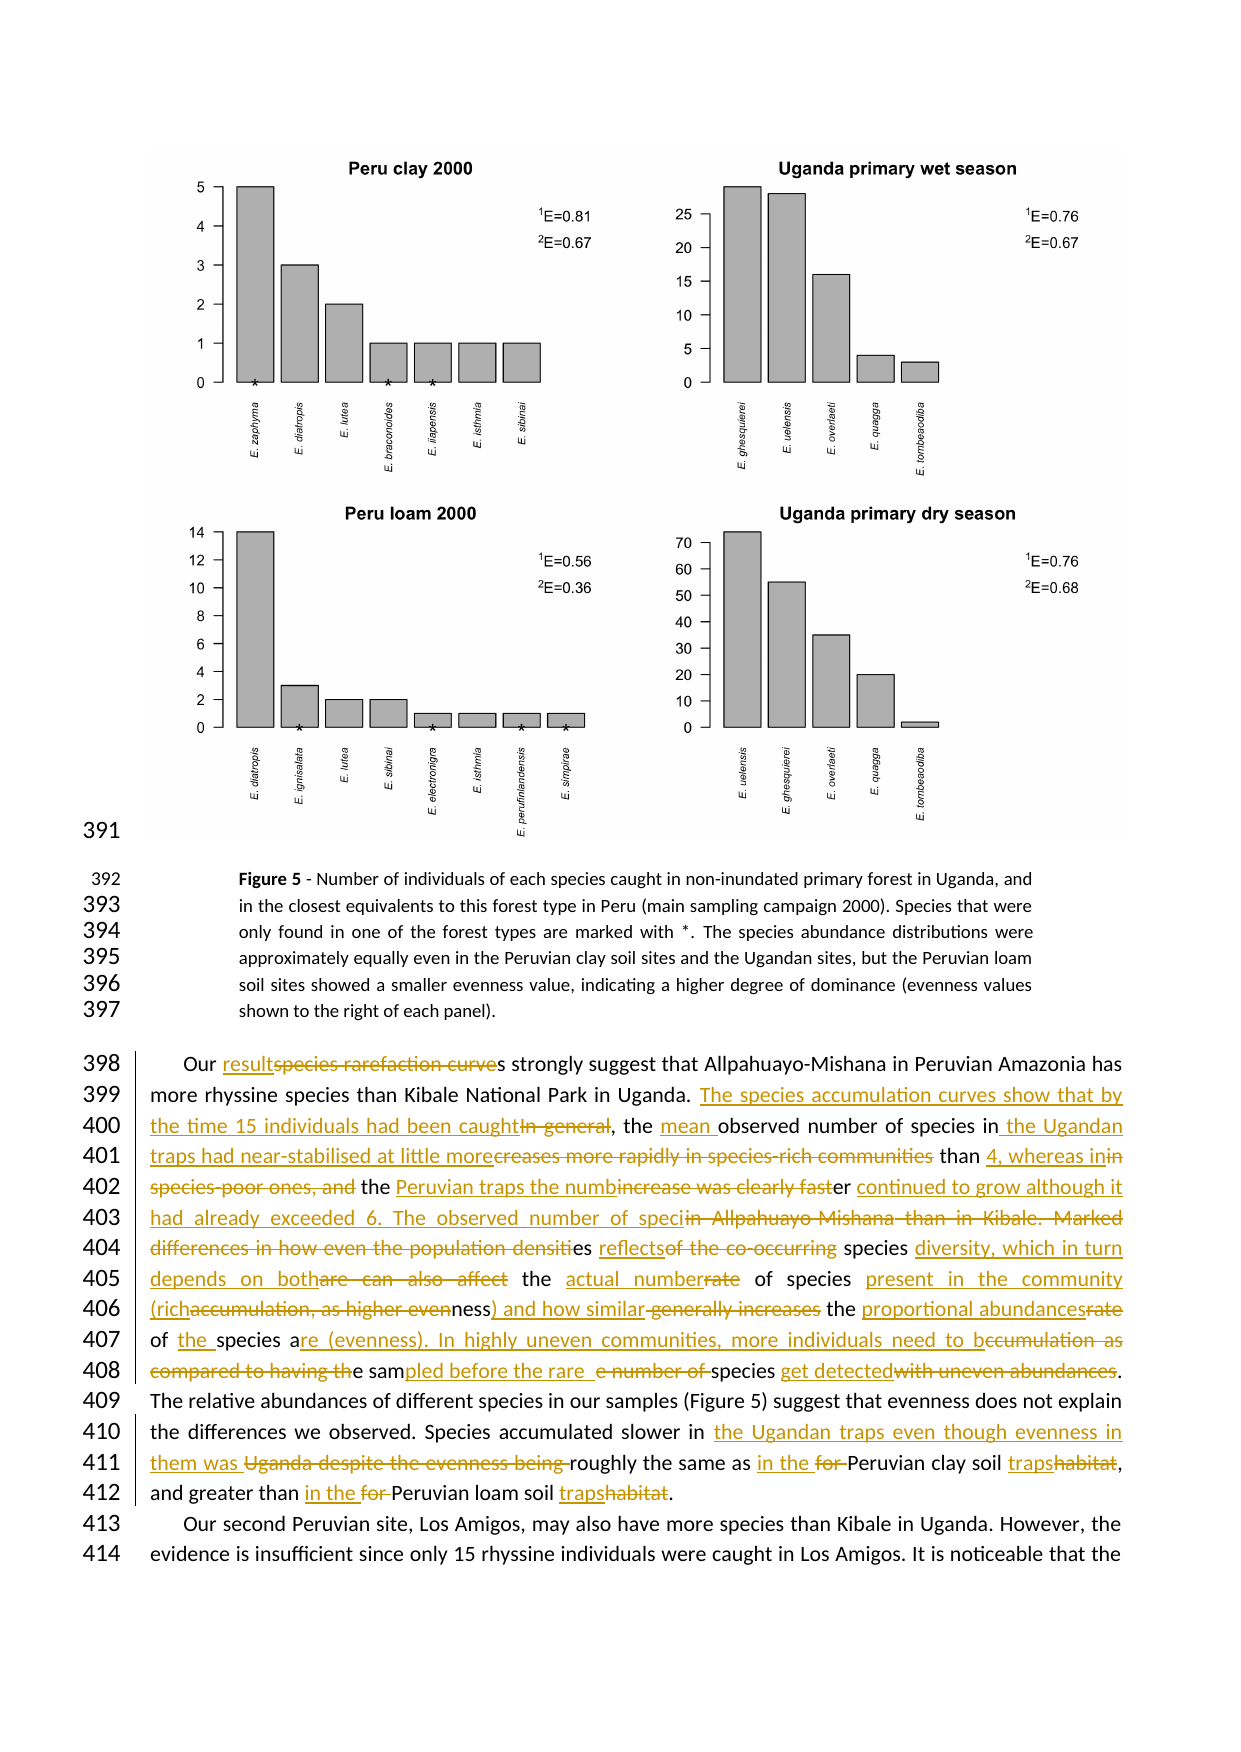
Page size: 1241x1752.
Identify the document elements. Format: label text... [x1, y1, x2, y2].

text Our second Peruvian site, Los Amigos, may also have more species than Kibale in Uganda. However, the evidence is insufficient since only 15 rhyssine individuals were caught in Los Amigos. It is noticeable that the [150, 1510, 1123, 1567]
picture [150, 150, 1123, 839]
text Our results strongly suggest that Allpahuayo-Mishana in Peruvian Amazonia has more rhyssine species than Kibale National Park in Uganda. The species accumulation curves show that by the time 15 individuals had been caught, the mean observed number of species in the Ugandan traps had near-stabilised at little more than 4, whereas in the Peruvian traps the number continued to grow although it had already exceeded 6. The observed number of species reflects species diversity, which in turn depends on both the actual number of species present in the community (richness) and how similar the proportional abundances of the species are (evenness). In highly uneven communities, more individuals need to be sampled before the rare species get detected. The relative abundances of different species in our samples (Figure 5) suggest that evenness does not explain the differences we observed. Species accumulated slower in the Ugandan traps even though evenness in them was roughly the same as in the Peruvian clay soil traps, and greater than in the Peruvian loam soil traps. [150, 1051, 1123, 1506]
text Figure 5 - Number of individuals of each species caught in non-inundated primary forest in Uganda, and in the closest equivalents to this forest type in Peru (main sampling campaign 2000). Species that were only found in one of the forest types are marked with *. The species abundance distributions were approximately equally even in the Peruvian clay soil sites and the Ugandan sites, but the Peruvian loam soil sites showed a smaller evenness value, indicating a higher degree of dominance (evenness values shown to the right of each panel). [239, 867, 1034, 1022]
